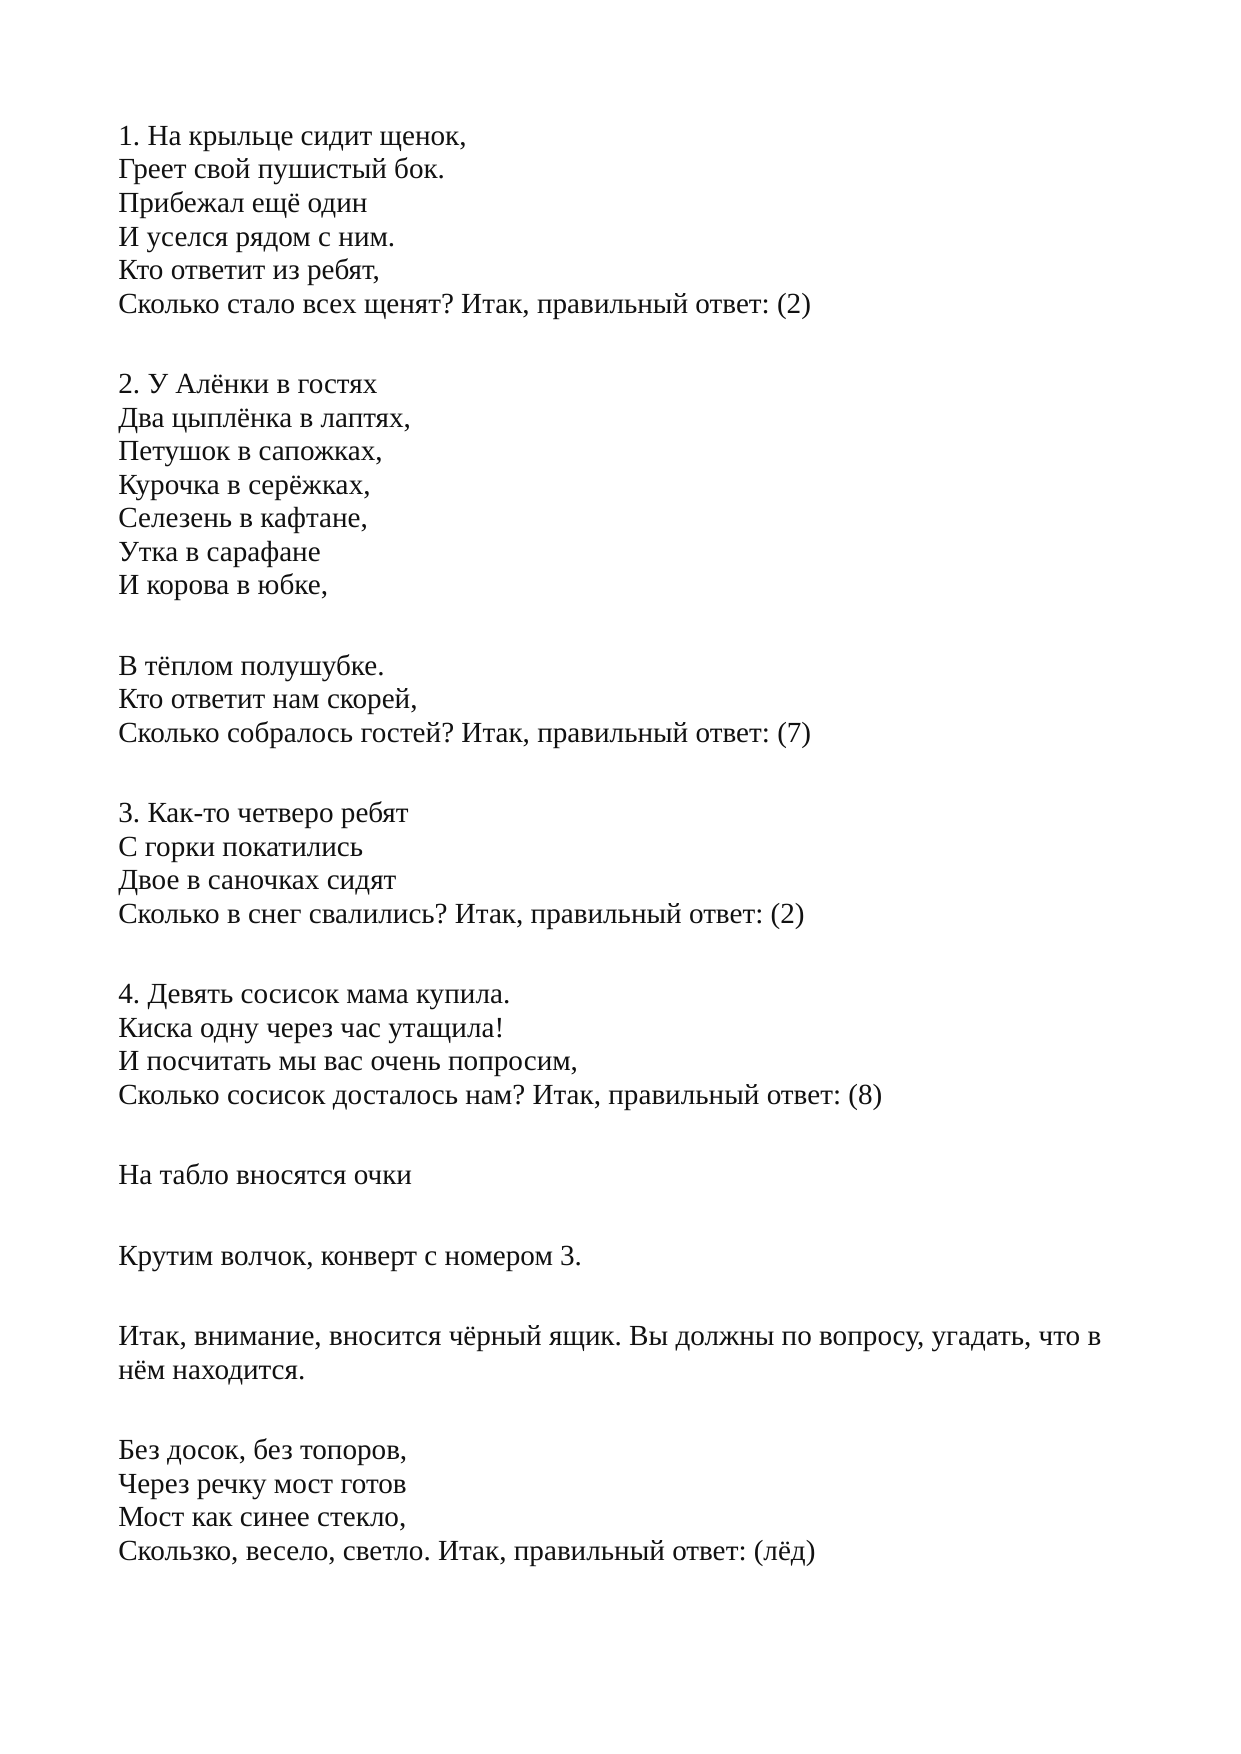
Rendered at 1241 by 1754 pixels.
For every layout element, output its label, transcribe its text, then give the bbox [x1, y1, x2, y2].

text Итак, внимание, вносится чёрный ящик. Вы должны по вопросу, угадать, что в нём находится. [118, 1318, 1122, 1385]
text 3. Как-то четверо ребят С горки покатились Двое в саночках сидят Сколько в снег свалились? Итак, правильный ответ: (2) [118, 795, 1122, 929]
text 2. У Алёнки в гостях Два цыплёнка в лаптях, Петушок в сапожках, Курочка в серёжках, Селезень в кафтане, Утка в сарафане И корова в юбке, [118, 366, 1122, 601]
text На табло вносятся очки [118, 1157, 1122, 1191]
text Без досок, без топоров, Через речку мост готов Мост как синее стекло, Скользко, весело, светло. Итак, правильный ответ: (лёд) [118, 1432, 1122, 1566]
text 1. На крыльце сидит щенок, Греет свой пушистый бок. Прибежал ещё один И уселся рядом с ним. Кто ответит из ребят, Сколько стало всех щенят? Итак, правильный ответ: (2) [118, 118, 1122, 319]
text В тёплом полушубке. Кто ответит нам скорей, Сколько собралось гостей? Итак, правильный ответ: (7) [118, 648, 1122, 748]
text Крутим волчок, конверт с номером 3. [118, 1238, 1122, 1271]
text 4. Девять сосисок мама купила. Киска одну через час утащила! И посчитать мы вас очень попросим, Сколько сосисок досталось нам? Итак, правильный ответ: (8) [118, 976, 1122, 1111]
